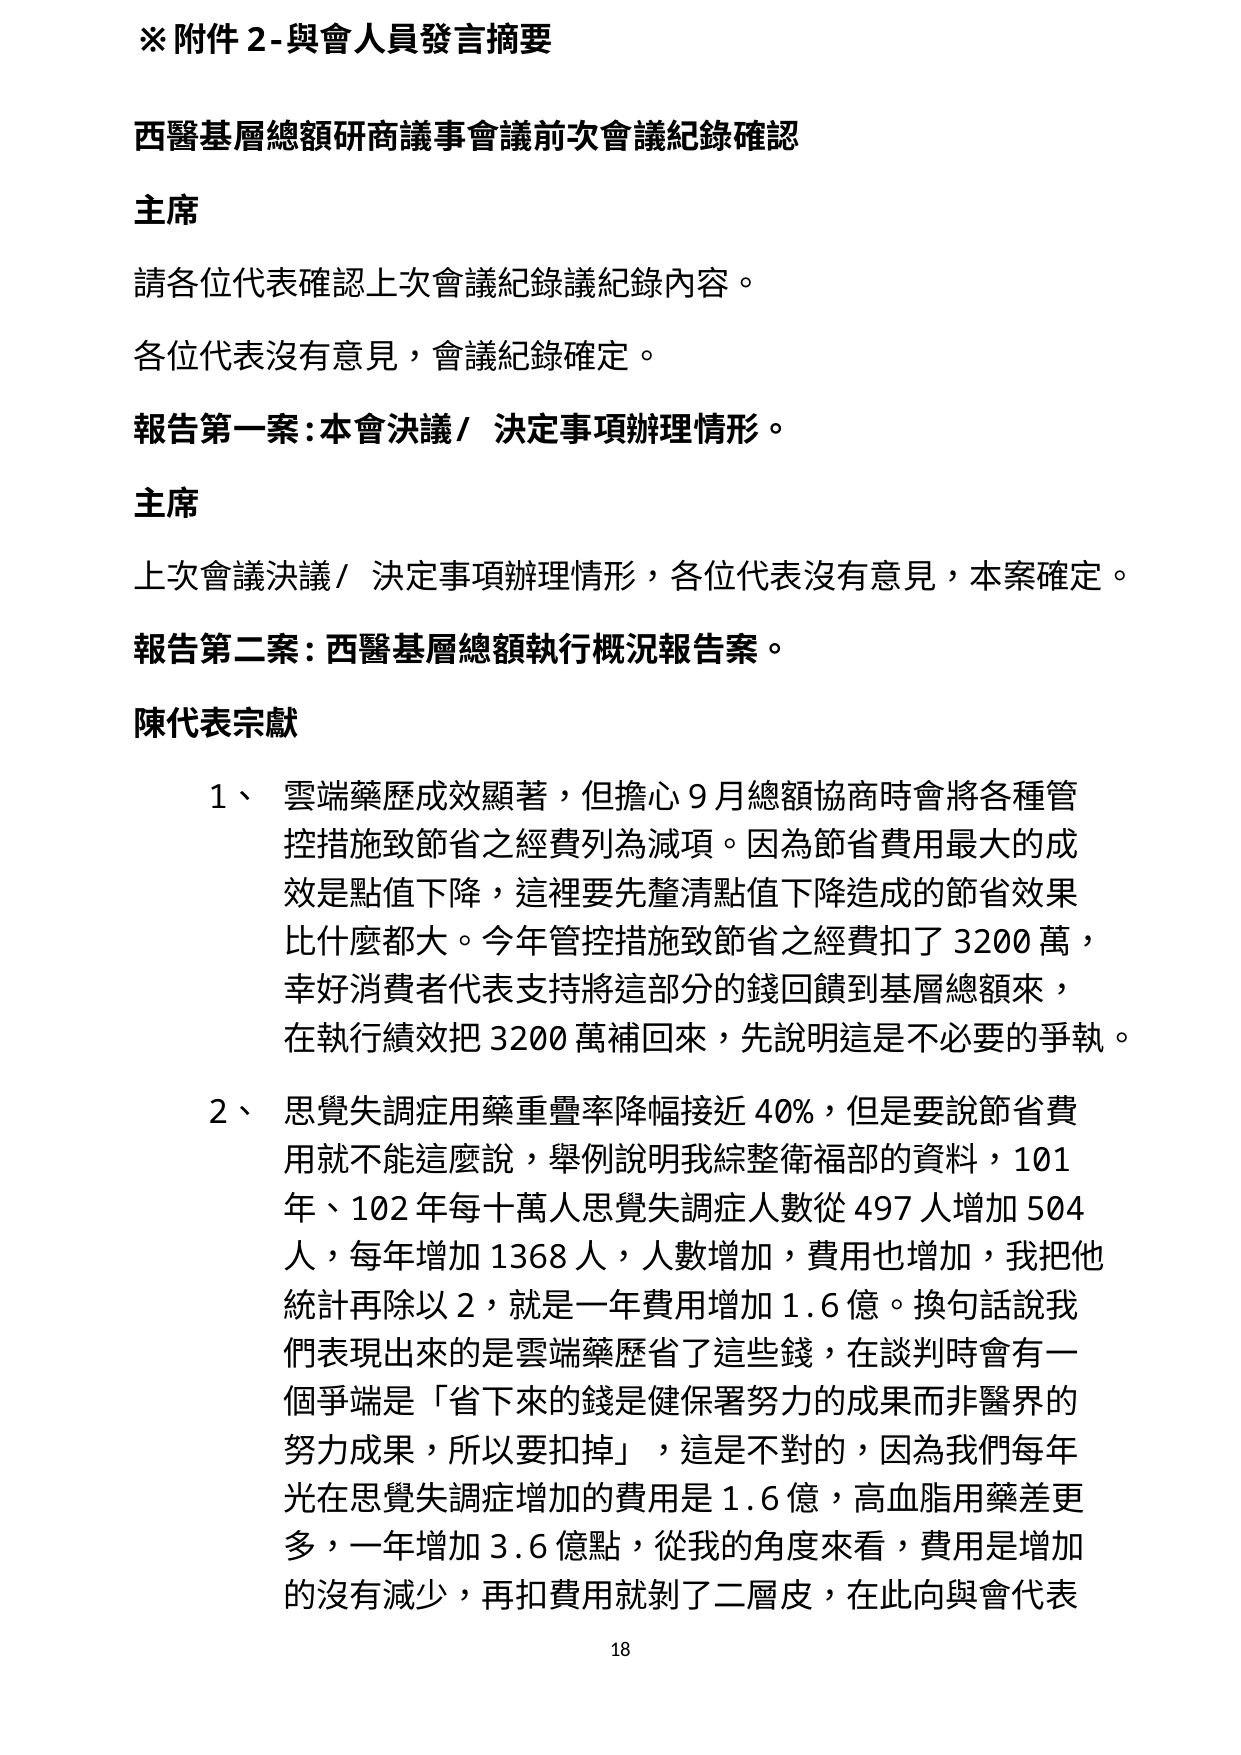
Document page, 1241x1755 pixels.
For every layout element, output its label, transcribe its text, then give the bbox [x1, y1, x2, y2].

text 上次會議決議/ 決定事項辦理情形，各位代表沒有意見，本案確定。 [133, 550, 1107, 598]
text 報告第二案: 西醫基層總額執行概況報告案。 [133, 623, 1107, 672]
text 主席 [133, 183, 1107, 232]
list 雲端藥歷成效顯著，但擔心9月總額協商時會將各種管控措施致節省之經費列為減項。因為節省費用最大的成效是點值下降，這裡要先釐清點值下降造成的節省效果比什麼都大。今年管控措施致節省之經費扣了3200萬，幸好消費者代表支持將這部分的錢回饋到基層總額來，在執行績效把3200萬補回來，先說明這是不必要的爭執。 [208, 770, 1107, 1060]
text 各位代表沒有意見，會議紀錄確定。 [133, 330, 1107, 378]
text ※附件2-與會人員發言摘要 [133, 12, 1107, 61]
text 主席 [133, 476, 1107, 525]
list 思覺失調症用藥重疊率降幅接近40%，但是要說節省費用就不能這麼說，舉例說明我綜整衛福部的資料，101年、102年每十萬人思覺失調症人數從497人增加504人，每年增加1368人，人數增加，費用也增加，我把他統計再除以2，就是一年費用增加1.6億。換句話說我們表現出來的是雲端藥歷省了這些錢，在談判時會有一個爭端是「省下來的錢是健保署努力的成果而非醫界的努力成果，所以要扣掉」，這是不對的，因為我們每年光在思覺失調症增加的費用是1.6億，高血脂用藥差更多，一年增加3.6億點，從我的角度來看，費用是增加的沒有減少，再扣費用就剝了二層皮，在此向與會代表 [208, 1085, 1107, 1617]
text 報告第一案:本會決議/ 決定事項辦理情形。 [133, 403, 1107, 451]
text 西醫基層總額研商議事會議前次會議紀錄確認 [133, 110, 1107, 158]
text 請各位代表確認上次會議紀錄議紀錄內容。 [133, 257, 1107, 305]
text 陳代表宗獻 [133, 697, 1107, 745]
